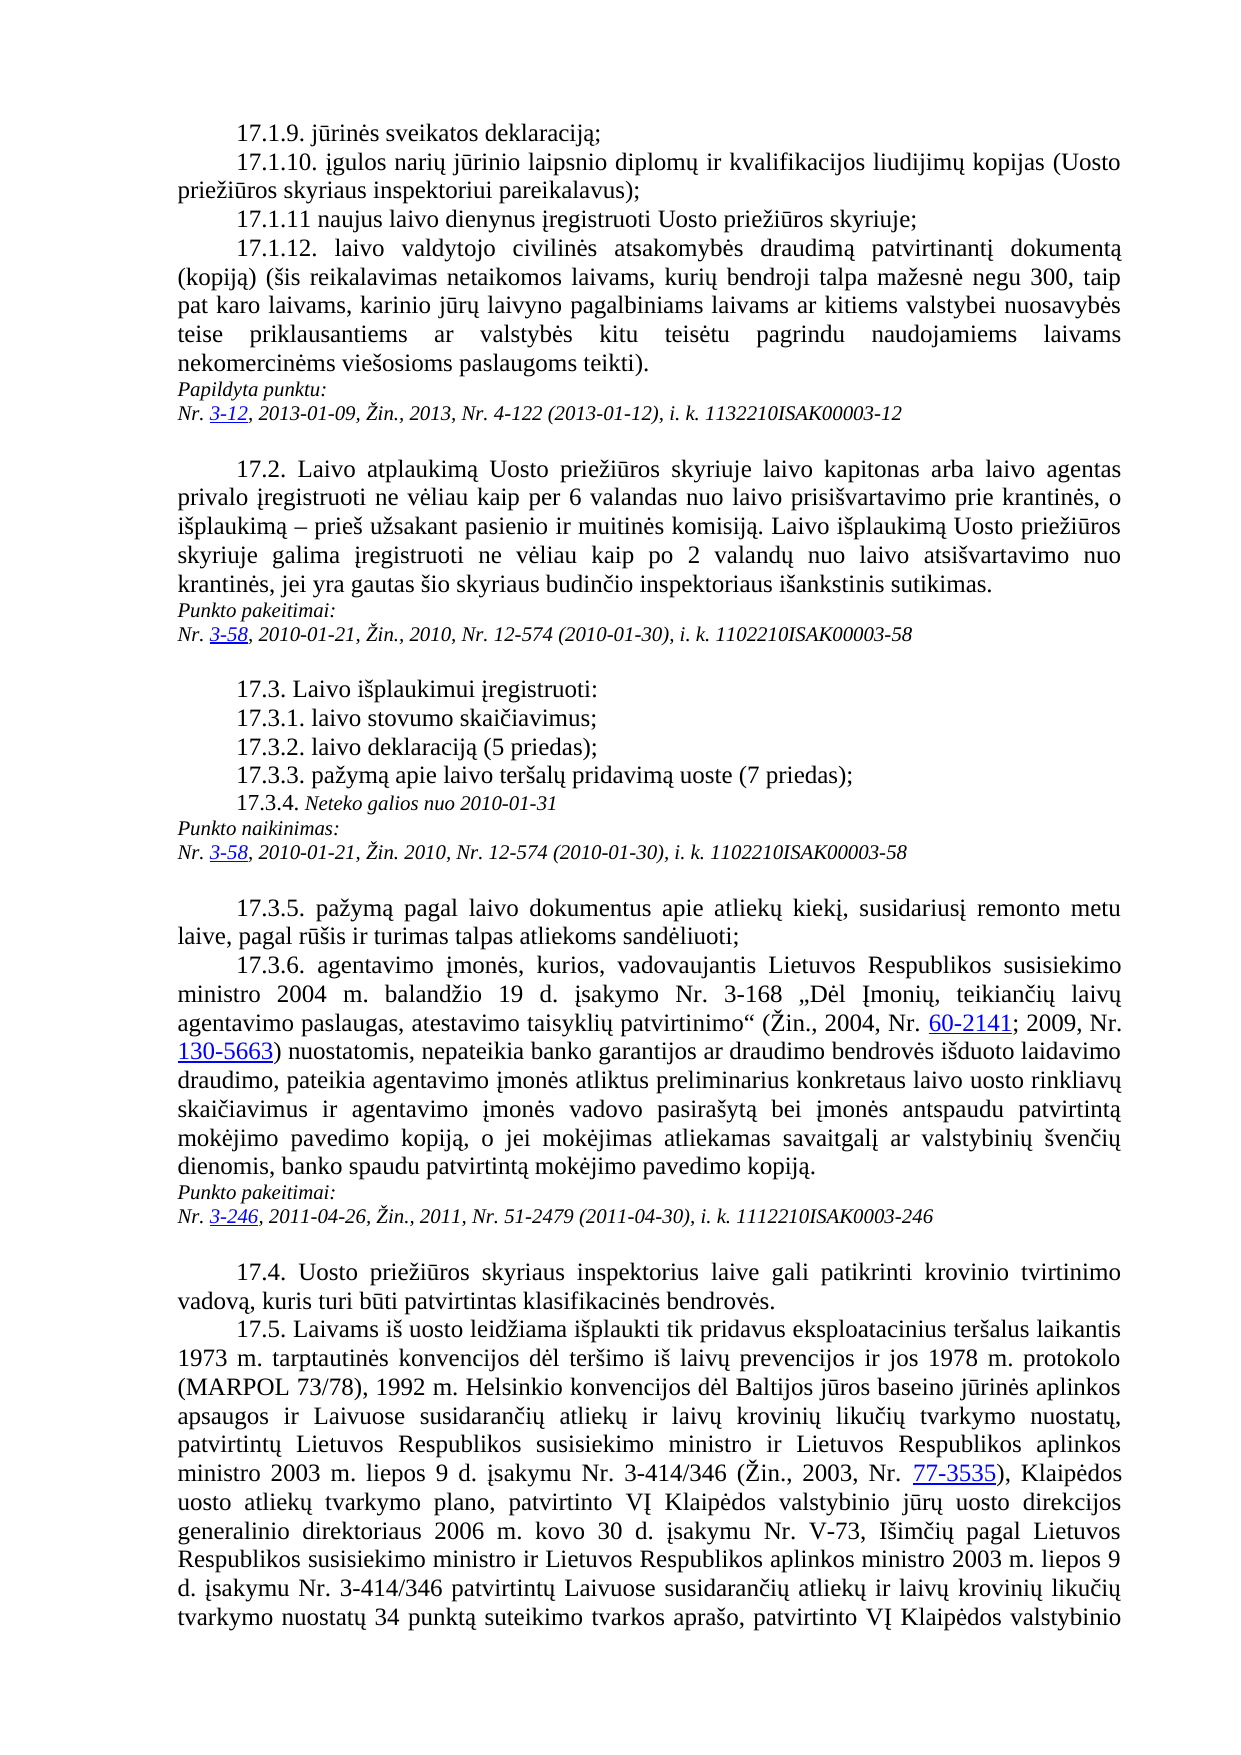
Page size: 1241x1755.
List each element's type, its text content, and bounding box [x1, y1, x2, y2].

text Nr. 3-246, 2011-04-26, Žin., 2011, Nr. 51-2479 (2011-04-30), i. k. 1112210ISAK0003-246 [177, 1204, 1122, 1228]
text Papildyta punktu: [177, 377, 1122, 401]
text 17.4. Uosto priežiūros skyriaus inspektorius laive gali patikrinti krovinio tvirtinimo vadovą, kuris turi būti patvirtintas klasifikacinės bendrovės. [177, 1257, 1122, 1314]
text 17.3.5. pažymą pagal laivo dokumentus apie atliekų kiekį, susidariusį remonto metu laive, pagal rūšis ir turimas talpas atliekoms sandėliuoti; [177, 893, 1122, 950]
text 17.3.4. Neteko galios nuo 2010-01-31 [177, 789, 1122, 816]
text 17.3.2. laivo deklaraciją (5 priedas); [177, 732, 1122, 761]
text Punkto pakeitimai: [177, 597, 1122, 622]
text Nr. 3-58, 2010-01-21, Žin., 2010, Nr. 12-574 (2010-01-30), i. k. 1102210ISAK00003-58 [177, 622, 1122, 646]
text 17.3. Laivo išplaukimui įregistruoti: [177, 674, 1122, 703]
text Nr. 3-12, 2013-01-09, Žin., 2013, Nr. 4-122 (2013-01-12), i. k. 1132210ISAK00003-12 [177, 401, 1122, 425]
text 17.2. Laivo atplaukimą Uosto priežiūros skyriuje laivo kapitonas arba laivo agentas privalo įregistruoti ne vėliau kaip per 6 valandas nuo laivo prisišvartavimo prie krantinės, o išplaukimą – prieš užsakant pasienio ir muitinės komisiją. Laivo išplaukimą Uosto priežiūros skyriuje galima įregistruoti ne vėliau kaip po 2 valandų nuo laivo atsišvartavimo nuo krantinės, jei yra gautas šio skyriaus budinčio inspektoriaus išankstinis sutikimas. [177, 454, 1122, 597]
text 17.3.1. laivo stovumo skaičiavimus; [177, 703, 1122, 732]
text 17.1.9. jūrinės sveikatos deklaraciją; [177, 118, 1122, 147]
text 17.3.6. agentavimo įmonės, kurios, vadovaujantis Lietuvos Respublikos susisiekimo ministro 2004 m. balandžio 19 d. įsakymo Nr. 3-168 „Dėl Įmonių, teikiančių laivų agentavimo paslaugas, atestavimo taisyklių patvirtinimo“ (Žin., 2004, Nr. 60-2141; 2009, Nr. 130-5663) nuostatomis, nepateikia banko garantijos ar draudimo bendrovės išduoto laidavimo draudimo, pateikia agentavimo įmonės atliktus preliminarius konkretaus laivo uosto rinkliavų skaičiavimus ir agentavimo įmonės vadovo pasirašytą bei įmonės antspaudu patvirtintą mokėjimo pavedimo kopiją, o jei mokėjimas atliekamas savaitgalį ar valstybinių švenčių dienomis, banko spaudu patvirtintą mokėjimo pavedimo kopiją. [177, 950, 1122, 1180]
text 17.5. Laivams iš uosto leidžiama išplaukti tik pridavus eksploatacinius teršalus laikantis 1973 m. tarptautinės konvencijos dėl teršimo iš laivų prevencijos ir jos 1978 m. protokolo (MARPOL 73/78), 1992 m. Helsinkio konvencijos dėl Baltijos jūros baseino jūrinės aplinkos apsaugos ir Laivuose susidarančių atliekų ir laivų krovinių likučių tvarkymo nuostatų, patvirtintų Lietuvos Respublikos susisiekimo ministro ir Lietuvos Respublikos aplinkos ministro 2003 m. liepos 9 d. įsakymu Nr. 3-414/346 (Žin., 2003, Nr. 77-3535), Klaipėdos uosto atliekų tvarkymo plano, patvirtinto VĮ Klaipėdos valstybinio jūrų uosto direkcijos generalinio direktoriaus 2006 m. kovo 30 d. įsakymu Nr. V-73, Išimčių pagal Lietuvos Respublikos susisiekimo ministro ir Lietuvos Respublikos aplinkos ministro 2003 m. liepos 9 d. įsakymu Nr. 3-414/346 patvirtintų Laivuose susidarančių atliekų ir laivų krovinių likučių tvarkymo nuostatų 34 punktą suteikimo tvarkos aprašo, patvirtinto VĮ Klaipėdos valstybinio [177, 1314, 1122, 1631]
text 17.1.11 naujus laivo dienynus įregistruoti Uosto priežiūros skyriuje; [177, 204, 1122, 233]
text Punkto pakeitimai: [177, 1180, 1122, 1204]
text 17.1.12. laivo valdytojo civilinės atsakomybės draudimą patvirtinantį dokumentą (kopiją) (šis reikalavimas netaikomos laivams, kurių bendroji talpa mažesnė negu 300, taip pat karo laivams, karinio jūrų laivyno pagalbiniams laivams ar kitiems valstybei nuosavybės teise priklausantiems ar valstybės kitu teisėtu pagrindu naudojamiems laivams nekomercinėms viešosioms paslaugoms teikti). [177, 233, 1122, 377]
text Punkto naikinimas: [177, 816, 1122, 840]
text 17.1.10. įgulos narių jūrinio laipsnio diplomų ir kvalifikacijos liudijimų kopijas (Uosto priežiūros skyriaus inspektoriui pareikalavus); [177, 147, 1122, 204]
text 17.3.3. pažymą apie laivo teršalų pridavimą uoste (7 priedas); [177, 761, 1122, 789]
text Nr. 3-58, 2010-01-21, Žin. 2010, Nr. 12-574 (2010-01-30), i. k. 1102210ISAK00003-58 [177, 840, 1122, 864]
